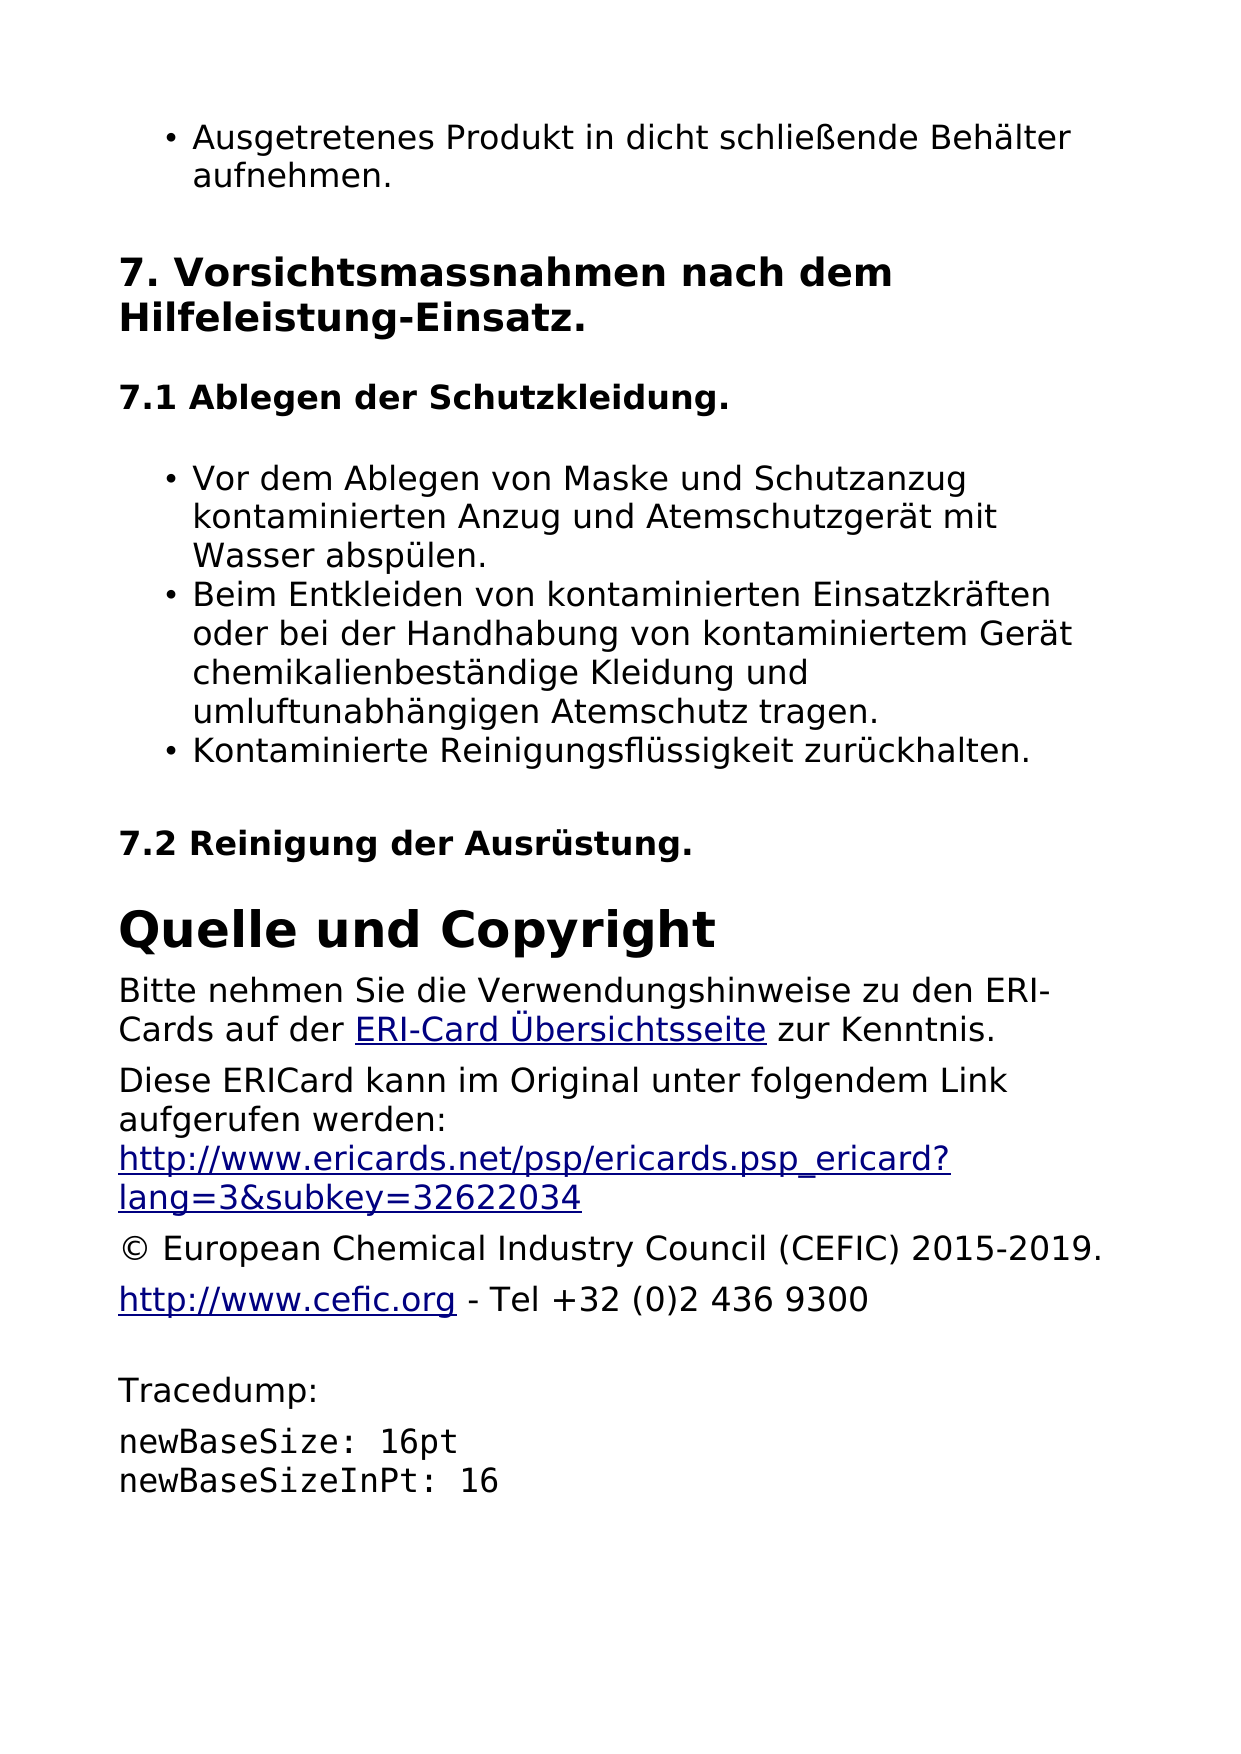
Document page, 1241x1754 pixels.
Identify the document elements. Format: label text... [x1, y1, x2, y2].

text http://www.cefic.org - Tel +32 (0)2 436 9300 [118, 1281, 1122, 1320]
subtitle 7.1 Ablegen der Schutzkleidung. [118, 378, 1122, 417]
list Vor dem Ablegen von Maske und Schutzanzug kontaminierten Anzug und Atemschutzgerät mit Wasser abspülen. [177, 459, 1122, 576]
text © European Chemical Industry Council (CEFIC) 2015-2019. [118, 1229, 1122, 1268]
list Kontaminierte Reinigungsflüssigkeit zurückhalten. [177, 731, 1122, 770]
list Ausgetretenes Produkt in dicht schließende Behälter aufnehmen. [177, 118, 1122, 196]
subtitle Quelle und Copyright [118, 901, 1122, 959]
subtitle 7.2 Reinigung der Ausrüstung. [118, 824, 1122, 863]
list Beim Entkleiden von kontaminierten Einsatzkräften oder bei der Handhabung von kontaminiertem Gerät chemikalienbeständige Kleidung und umluftunabhängigen Atemschutz tragen. [177, 576, 1122, 731]
text Diese ERICard kann im Original unter folgendem Link aufgerufen werden: http://www.ericards.net/psp/ericards.psp_ericard?lang=3&subkey=32622034 [118, 1062, 1122, 1217]
text Bitte nehmen Sie die Verwendungshinweise zu den ERI-Cards auf der ERI-Card Übersichtsseite zur Kenntnis. [118, 971, 1122, 1049]
text newBaseSize: 16pt newBaseSizeInPt: 16 [118, 1422, 1122, 1500]
subtitle 7. Vorsichtsmassnahmen nach dem Hilfeleistung-Einsatz. [118, 250, 1122, 341]
text Tracedump: [118, 1332, 1122, 1410]
